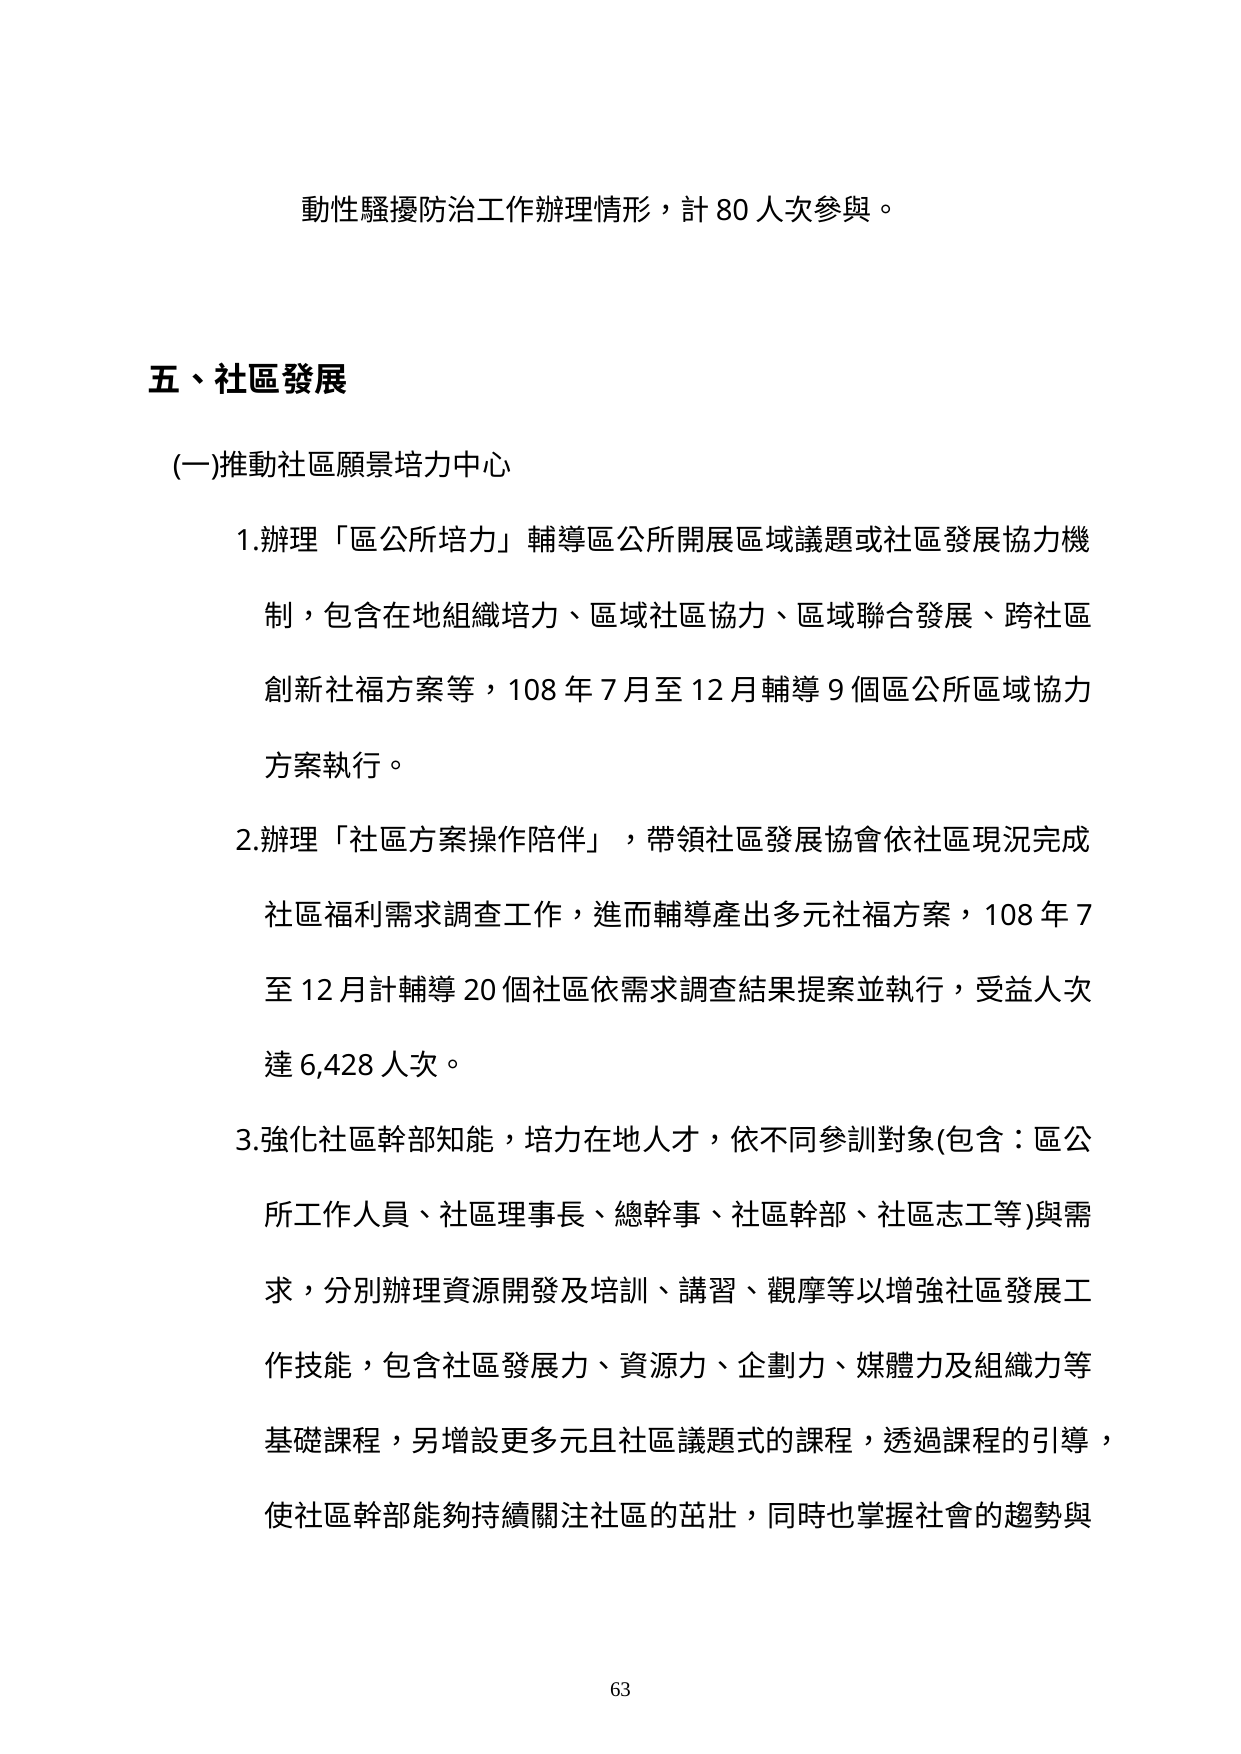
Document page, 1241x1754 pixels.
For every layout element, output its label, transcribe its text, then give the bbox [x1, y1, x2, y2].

text (6)108年8月23日及11月22日召開本府性騷擾防治會第4屆第5次及第6次委員會議，邀集本府社會局、新聞局、警察局、教育局、民政局、衛生局、勞工局、原住民事務委員會、交通局、高雄市監理所、高雄區監理所、經濟發展局等局處提報推動性騷擾防治工作辦理情形，計80人次參與。 [258, 164, 1092, 239]
text 2.辦理「社區方案操作陪伴」，帶領社區發展協會依社區現況完成社區福利需求調查工作，進而輔導產出多元社福方案，108年7至12月計輔導20個社區依需求調查結果提案並執行，受益人次達6,428人次。 [235, 794, 1092, 1094]
text 五、社區發展 [148, 333, 1092, 408]
text (一)推動社區願景培力中心 [173, 419, 1092, 494]
text 1.辦理「區公所培力」輔導區公所開展區域議題或社區發展協力機制，包含在地組織培力、區域社區協力、區域聯合發展、跨社區創新社福方案等，108年7月至12月輔導9個區公所區域協力方案執行。 [235, 494, 1092, 794]
text 3.強化社區幹部知能，培力在地人才，依不同參訓對象(包含：區公所工作人員、社區理事長、總幹事、社區幹部、社區志工等)與需求，分別辦理資源開發及培訓、講習、觀摩等以增強社區發展工作技能，包含社區發展力、資源力、企劃力、媒體力及組織力等基礎課程，另增設更多元且社區議題式的課程，透過課程的引導，使社區幹部能夠持續關注社區的茁壯，同時也掌握社會的趨勢與動向，108年7月至12月計辦理20場次，647人次參加。 [235, 1094, 1092, 1544]
